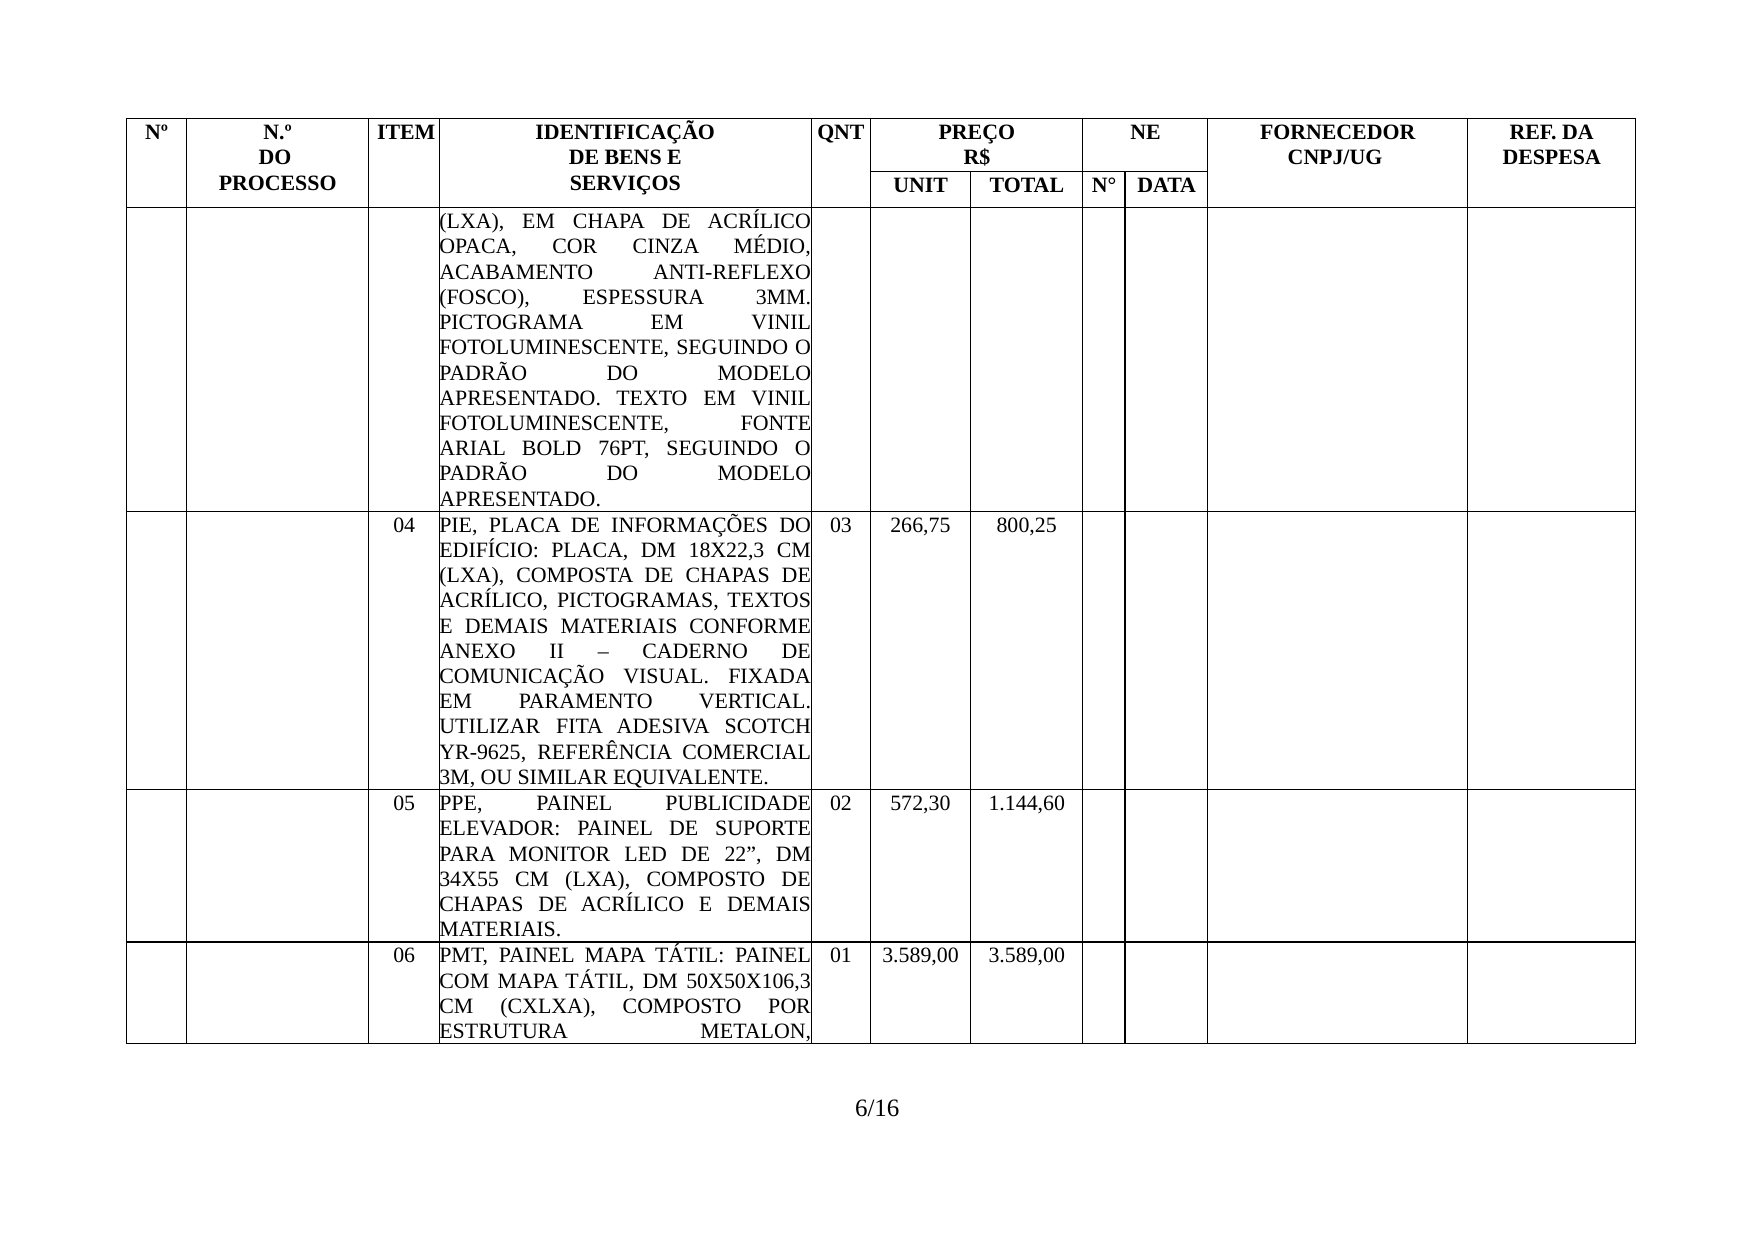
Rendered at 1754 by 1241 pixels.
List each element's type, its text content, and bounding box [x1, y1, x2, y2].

table_cell 266,75 [871, 512, 970, 789]
table_cell [812, 208, 870, 511]
table_cell PPE, PAINEL PUBLICIDADE ELEVADOR: PAINEL DE SUPORTE PARA MONITOR LED DE 22”, DM 34X55 CM (LXA), COMPOSTO DE CHAPAS DE ACRÍLICO E DEMAIS MATERIAIS. [440, 790, 811, 941]
table_cell 02 [812, 790, 870, 941]
table_cell [1126, 790, 1207, 941]
table_cell [127, 790, 186, 941]
table_cell [871, 208, 970, 511]
table_cell 05 [369, 790, 439, 941]
table_cell [1208, 790, 1467, 941]
table_header REF. DA DESPESA [1468, 119, 1635, 207]
table_cell [1468, 208, 1635, 511]
table_cell [187, 208, 368, 511]
table_header NE [1083, 119, 1207, 171]
table_cell (LXA), EM CHAPA DE ACRÍLICO OPACA, COR CINZA MÉDIO, ACABAMENTO ANTI-REFLEXO (FOSCO), ESPESSURA 3MM. PICTOGRAMA EM VINIL FOTOLUMINESCENTE, SEGUINDO O PADRÃO DO MODELO APRESENTADO. TEXTO EM VINIL FOTOLUMINESCENTE, FONTE ARIAL BOLD 76PT, SEGUINDO O PADRÃO DO MODELO APRESENTADO. [440, 208, 811, 511]
table_cell [1126, 512, 1207, 789]
table_cell [1468, 790, 1635, 941]
table_cell [187, 512, 368, 789]
table_cell [1083, 943, 1124, 1043]
table_cell [127, 512, 186, 789]
table_cell [1083, 790, 1124, 941]
table_cell 572,30 [871, 790, 970, 941]
table_cell [1208, 208, 1467, 511]
table_cell PIE, PLACA DE INFORMAÇÕES DO EDIFÍCIO: PLACA, DM 18X22,3 CM (LXA), COMPOSTA DE CHAPAS DE ACRÍLICO, PICTOGRAMAS, TEXTOS E DEMAIS MATERIAIS CONFORME ANEXO II – CADERNO DE COMUNICAÇÃO VISUAL. FIXADA EM PARAMENTO VERTICAL. UTILIZAR FITA ADESIVA SCOTCH YR-9625, REFERÊNCIA COMERCIAL 3M, OU SIMILAR EQUIVALENTE. [440, 512, 811, 789]
table_cell PMT, PAINEL MAPA TÁTIL: PAINEL COM MAPA TÁTIL, DM 50X50X106,3 CM (CXLXA), COMPOSTO POR ESTRUTURA METALON, [440, 943, 811, 1043]
table_cell 03 [812, 512, 870, 789]
table_cell [971, 208, 1082, 511]
table_header PREÇO R$ [871, 119, 1082, 171]
table_cell 01 [812, 943, 870, 1043]
table_cell 3.589,00 [971, 943, 1082, 1043]
table_cell [1126, 943, 1207, 1043]
table_header FORNECEDOR CNPJ/UG [1208, 119, 1467, 207]
table_cell [127, 943, 186, 1043]
table_header Nº [127, 119, 186, 207]
table_header N.º DO PROCESSO [187, 119, 368, 207]
table_header QNT [812, 119, 870, 207]
table_cell 1.144,60 [971, 790, 1082, 941]
table_cell [1468, 512, 1635, 789]
table_cell N° [1083, 172, 1124, 207]
table_cell [127, 208, 186, 511]
table_cell [1126, 208, 1207, 511]
table_cell 04 [369, 512, 439, 789]
table_cell TOTAL [971, 172, 1082, 207]
table_cell 3.589,00 [871, 943, 970, 1043]
table_cell [187, 943, 368, 1043]
table_header ITEM [369, 119, 439, 207]
table_cell [1208, 512, 1467, 789]
table_cell 800,25 [971, 512, 1082, 789]
table_header IDENTIFICAÇÃO DE BENS E SERVIÇOS [440, 119, 811, 207]
table_cell [1208, 943, 1467, 1043]
table_cell [1083, 512, 1124, 789]
table_cell [1468, 943, 1635, 1043]
table_cell [187, 790, 368, 941]
table_cell [369, 208, 439, 511]
table_cell DATA [1126, 172, 1207, 207]
table_cell UNIT [871, 172, 970, 207]
table_cell 06 [369, 943, 439, 1043]
table_cell [1083, 208, 1124, 511]
